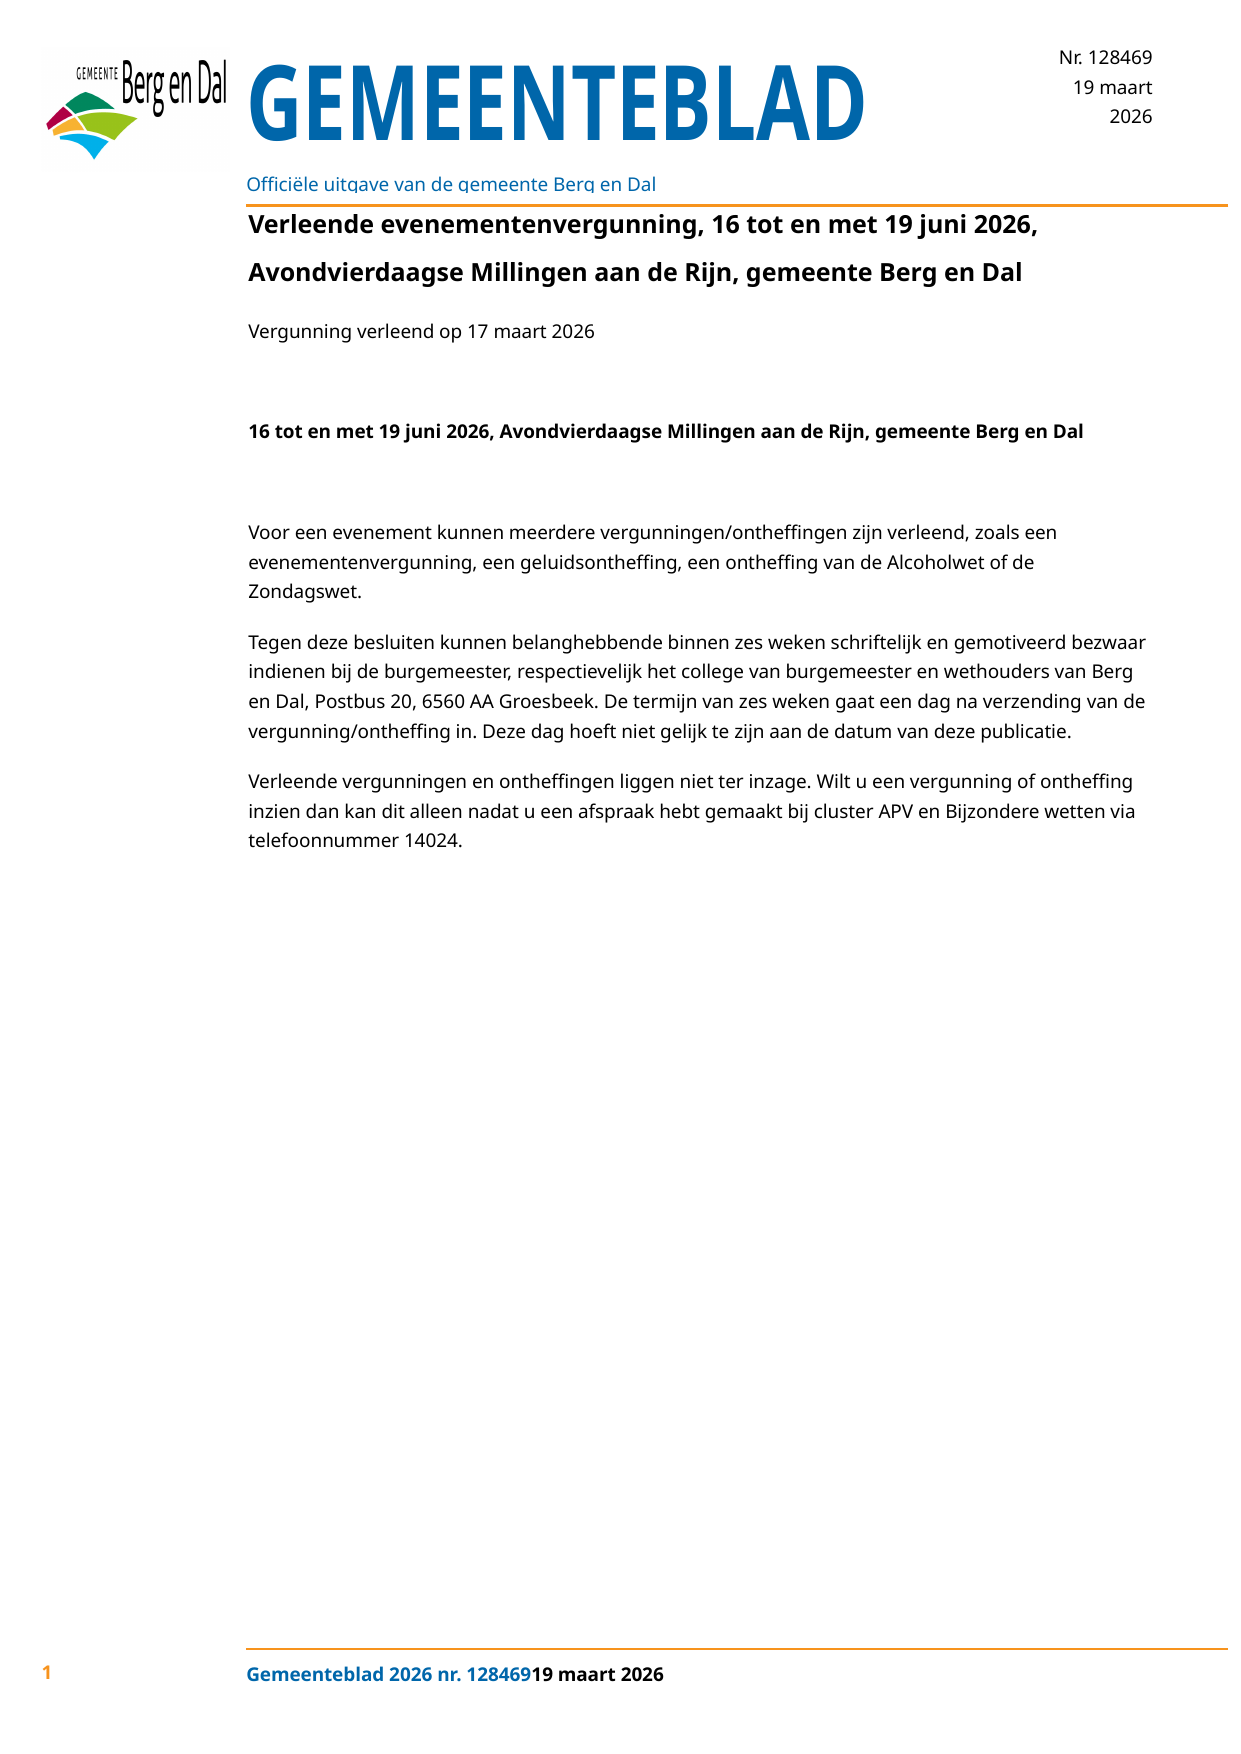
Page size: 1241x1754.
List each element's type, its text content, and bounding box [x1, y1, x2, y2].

text 16 tot en met 19 juni 2026, Avondvierdaagse Millingen aan de Rijn, gemeente Berg en Dal [248, 419, 1152, 444]
picture [41, 47, 231, 172]
text Tegen deze besluiten kunnen belanghebbende binnen zes weken schriftelijk en gemotiveerd bezwaar indienen bij de burgemeester, respectievelijk het college van burgemeester en wethouders van Berg en Dal, Postbus 20, 6560 AA Groesbeek. De termijn van zes weken gaat een dag na verzending van de vergunning/ontheffing in. Deze dag hoeft niet gelijk te zijn aan de datum van deze publicatie. [248, 629, 1152, 744]
text Verleende evenementenvergunning, 16 tot en met 19 juni 2026, Avondvierdaagse Millingen aan de Rijn, gemeente Berg en Dal [248, 207, 1152, 288]
text Verleende vergunningen en ontheffingen liggen niet ter inzage. Wilt u een vergunning of ontheffing inzien dan kan dit alleen nadat u een afspraak hebt gemaakt bij cluster APV en Bijzondere wetten via telefoonnummer 14024. [248, 768, 1152, 853]
text Voor een evenement kunnen meerdere vergunningen/ontheffingen zijn verleend, zoals een evenementenvergunning, een geluidsontheffing, een ontheffing van de Alcoholwet of de Zondagswet. [248, 519, 1152, 604]
text Vergunning verleend op 17 maart 2026 [248, 318, 1152, 344]
